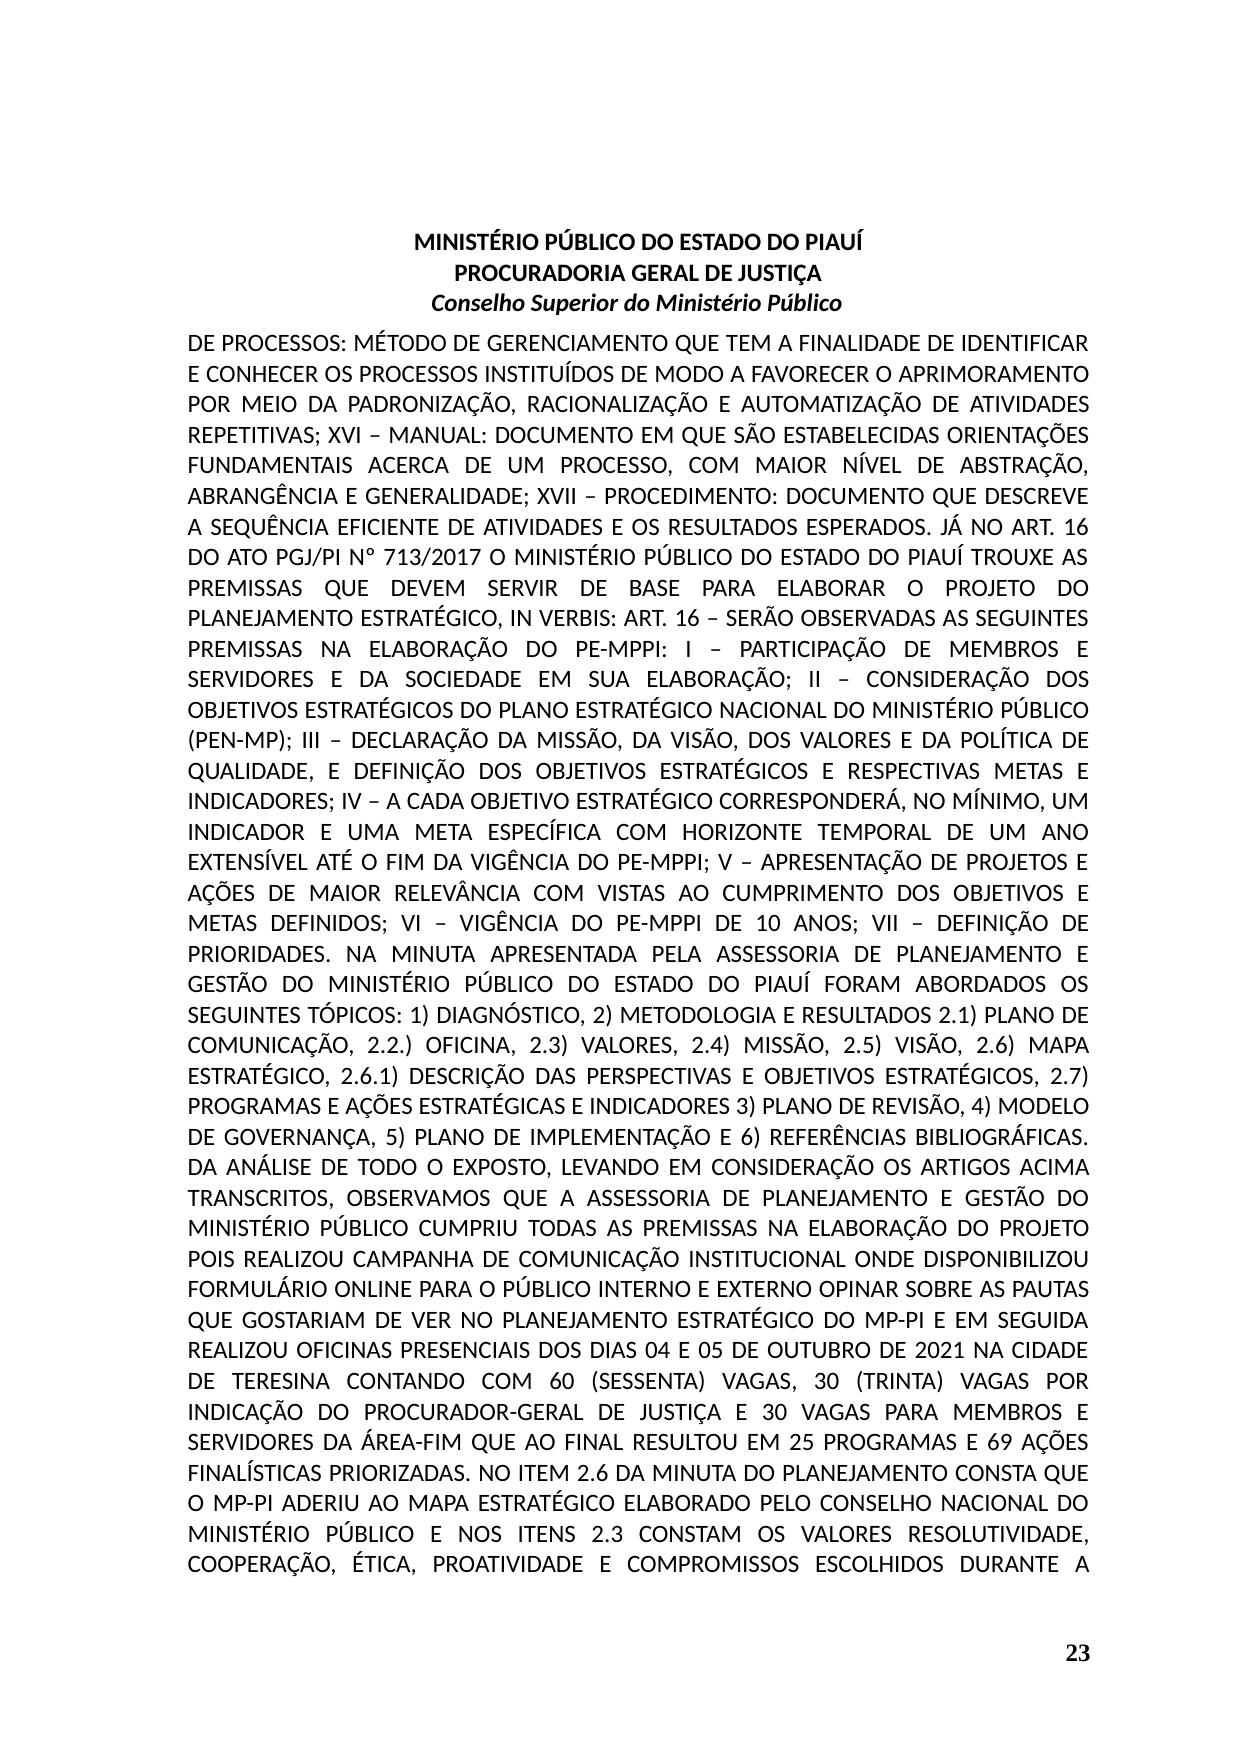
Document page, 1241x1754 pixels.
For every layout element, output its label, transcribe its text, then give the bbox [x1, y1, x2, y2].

text DE PROCESSOS: MÉTODO DE GERENCIAMENTO QUE TEM A FINALIDADE DE IDENTIFICAR E CONHECER OS PROCESSOS INSTITUÍDOS DE MODO A FAVORECER O APRIMORAMENTO POR MEIO DA PADRONIZAÇÃO, RACIONALIZAÇÃO E AUTOMATIZAÇÃO DE ATIVIDADES REPETITIVAS; XVI – MANUAL: DOCUMENTO EM QUE SÃO ESTABELECIDAS ORIENTAÇÕES FUNDAMENTAIS ACERCA DE UM PROCESSO, COM MAIOR NÍVEL DE ABSTRAÇÃO, ABRANGÊNCIA E GENERALIDADE; XVII – PROCEDIMENTO: DOCUMENTO QUE DESCREVE A SEQUÊNCIA EFICIENTE DE ATIVIDADES E OS RESULTADOS ESPERADOS. JÁ NO ART. 16 DO ATO PGJ/PI Nº 713/2017 O MINISTÉRIO PÚBLICO DO ESTADO DO PIAUÍ TROUXE AS PREMISSAS QUE DEVEM SERVIR DE BASE PARA ELABORAR O PROJETO DO PLANEJAMENTO ESTRATÉGICO, IN VERBIS: ART. 16 – SERÃO OBSERVADAS AS SEGUINTES PREMISSAS NA ELABORAÇÃO DO PE-MPPI: I – PARTICIPAÇÃO DE MEMBROS E SERVIDORES E DA SOCIEDADE EM SUA ELABORAÇÃO; II – CONSIDERAÇÃO DOS OBJETIVOS ESTRATÉGICOS DO PLANO ESTRATÉGICO NACIONAL DO MINISTÉRIO PÚBLICO (PEN-MP); III – DECLARAÇÃO DA MISSÃO, DA VISÃO, DOS VALORES E DA POLÍTICA DE QUALIDADE, E DEFINIÇÃO DOS OBJETIVOS ESTRATÉGICOS E RESPECTIVAS METAS E INDICADORES; IV – A CADA OBJETIVO ESTRATÉGICO CORRESPONDERÁ, NO MÍNIMO, UM INDICADOR E UMA META ESPECÍFICA COM HORIZONTE TEMPORAL DE UM ANO EXTENSÍVEL ATÉ O FIM DA VIGÊNCIA DO PE-MPPI; V – APRESENTAÇÃO DE PROJETOS E AÇÕES DE MAIOR RELEVÂNCIA COM VISTAS AO CUMPRIMENTO DOS OBJETIVOS E METAS DEFINIDOS; VI – VIGÊNCIA DO PE-MPPI DE 10 ANOS; VII – DEFINIÇÃO DE PRIORIDADES. NA MINUTA APRESENTADA PELA ASSESSORIA DE PLANEJAMENTO E GESTÃO DO MINISTÉRIO PÚBLICO DO ESTADO DO PIAUÍ FORAM ABORDADOS OS SEGUINTES TÓPICOS: 1) DIAGNÓSTICO, 2) METODOLOGIA E RESULTADOS 2.1) PLANO DE COMUNICAÇÃO, 2.2.) OFICINA, 2.3) VALORES, 2.4) MISSÃO, 2.5) VISÃO, 2.6) MAPA ESTRATÉGICO, 2.6.1) DESCRIÇÃO DAS PERSPECTIVAS E OBJETIVOS ESTRATÉGICOS, 2.7) PROGRAMAS E AÇÕES ESTRATÉGICAS E INDICADORES 3) PLANO DE REVISÃO, 4) MODELO DE GOVERNANÇA, 5) PLANO DE IMPLEMENTAÇÃO E 6) REFERÊNCIAS BIBLIOGRÁFICAS. DA ANÁLISE DE TODO O EXPOSTO, LEVANDO EM CONSIDERAÇÃO OS ARTIGOS ACIMA TRANSCRITOS, OBSERVAMOS QUE A ASSESSORIA DE PLANEJAMENTO E GESTÃO DO MINISTÉRIO PÚBLICO CUMPRIU TODAS AS PREMISSAS NA ELABORAÇÃO DO PROJETO POIS REALIZOU CAMPANHA DE COMUNICAÇÃO INSTITUCIONAL ONDE DISPONIBILIZOU FORMULÁRIO ONLINE PARA O PÚBLICO INTERNO E EXTERNO OPINAR SOBRE AS PAUTAS QUE GOSTARIAM DE VER NO PLANEJAMENTO ESTRATÉGICO DO MP-PI E EM SEGUIDA REALIZOU OFICINAS PRESENCIAIS DOS DIAS 04 E 05 DE OUTUBRO DE 2021 NA CIDADE DE TERESINA CONTANDO COM 60 (SESSENTA) VAGAS, 30 (TRINTA) VAGAS POR INDICAÇÃO DO PROCURADOR-GERAL DE JUSTIÇA E 30 VAGAS PARA MEMBROS E SERVIDORES DA ÁREA-FIM QUE AO FINAL RESULTOU EM 25 PROGRAMAS E 69 AÇÕES FINALÍSTICAS PRIORIZADAS. NO ITEM 2.6 DA MINUTA DO PLANEJAMENTO CONSTA QUE O MP-PI ADERIU AO MAPA ESTRATÉGICO ELABORADO PELO CONSELHO NACIONAL DO MINISTÉRIO PÚBLICO E NOS ITENS 2.3 CONSTAM OS VALORES RESOLUTIVIDADE, COOPERAÇÃO, ÉTICA, PROATIVIDADE E COMPROMISSOS ESCOLHIDOS DURANTE A [187, 327, 1090, 1579]
